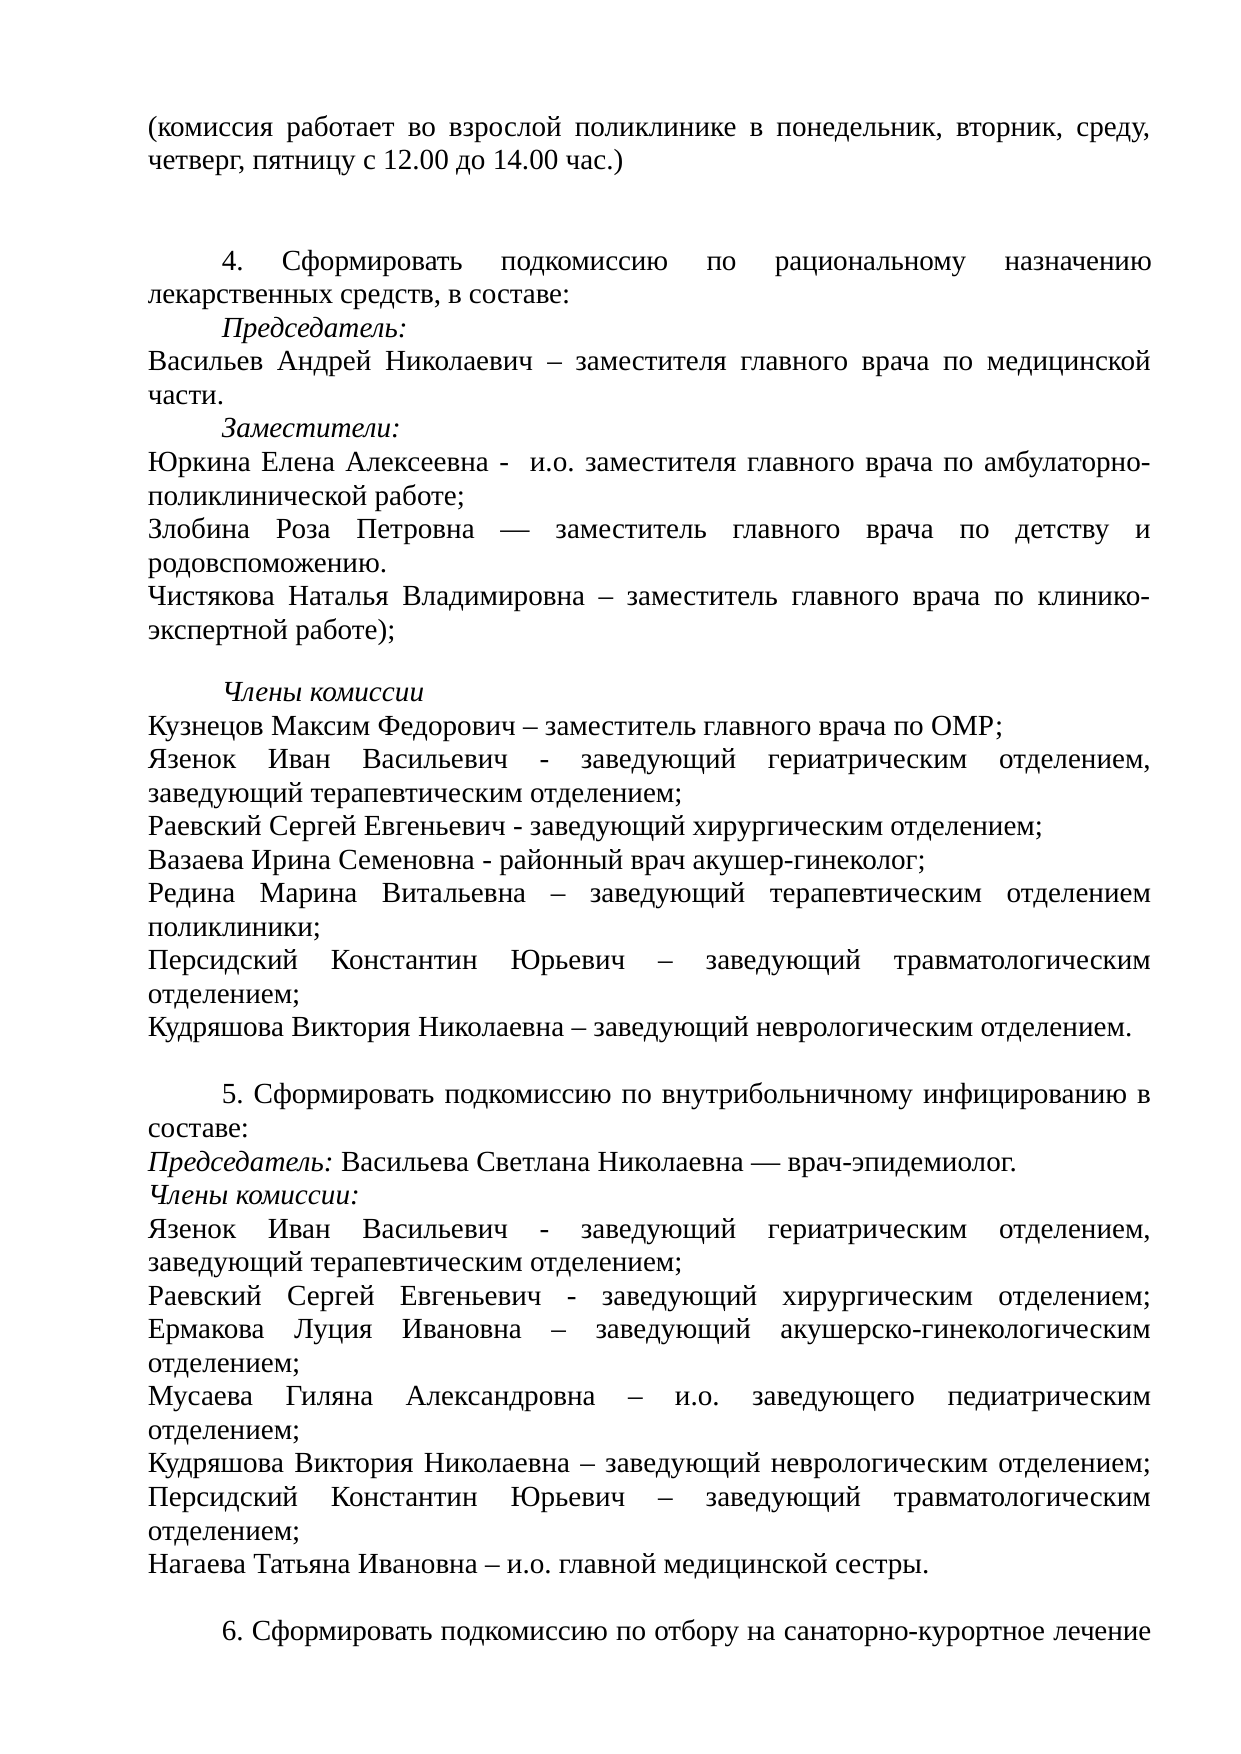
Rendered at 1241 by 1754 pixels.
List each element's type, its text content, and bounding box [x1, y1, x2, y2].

text Вазаева Ирина Семеновна - районный врач акушер-гинеколог; [148, 842, 1152, 875]
text Злобина Роза Петровна — заместитель главного врача по детству и родовспоможению. [148, 511, 1152, 578]
text 4. Сформировать подкомиссию по рациональному назначению лекарственных средств, в составе: [148, 243, 1152, 310]
text Раевский Сергей Евгеньевич - заведующий хирургическим отделением; [148, 808, 1152, 842]
text Персидский Константин Юрьевич – заведующий травматологическим отделением; [148, 942, 1152, 1009]
text Редина Марина Витальевна – заведующий терапевтическим отделением поликлиники; [148, 875, 1152, 942]
text Председатель: Васильева Светлана Николаевна — врач-эпидемиолог. [148, 1144, 1152, 1177]
text 5. Сформировать подкомиссию по внутрибольничному инфицированию в составе: [148, 1077, 1152, 1144]
text Члены комиссии [148, 674, 1152, 708]
text (комиссия работает во взрослой поликлинике в понедельник, вторник, среду, четверг, пятницу с 12.00 до 14.00 час.) [148, 109, 1152, 176]
text Язенок Иван Васильевич - заведующий гериатрическим отделением, заведующий терапевтическим отделением; [148, 1211, 1152, 1278]
text Председатель: [148, 310, 1152, 343]
text Кузнецов Максим Федорович – заместитель главного врача по ОМР; [148, 708, 1152, 741]
text Васильев Андрей Николаевич – заместителя главного врача по медицинской части. [148, 343, 1152, 411]
text Юркина Елена Алексеевна - и.о. заместителя главного врача по амбулаторно-поликлинической работе; [148, 444, 1152, 511]
text Члены комиссии: [148, 1177, 1152, 1211]
text 6. Сформировать подкомиссию по отбору на санаторно-курортное лечение [148, 1613, 1152, 1647]
text Нагаева Татьяна Ивановна – и.о. главной медицинской сестры. [148, 1546, 1152, 1580]
text Раевский Сергей Евгеньевич - заведующий хирургическим отделением; Ермакова Луция Ивановна – заведующий акушерско-гинекологическим отделением; [148, 1278, 1152, 1378]
text Чистякова Наталья Владимировна – заместитель главного врача по клинико-экспертной работе); [148, 578, 1152, 645]
text Кудряшова Виктория Николаевна – заведующий неврологическим отделением. [148, 1009, 1152, 1043]
text Мусаева Гиляна Александровна – и.о. заведующего педиатрическим отделением; [148, 1378, 1152, 1446]
text Заместители: [148, 411, 1152, 444]
text Язенок Иван Васильевич - заведующий гериатрическим отделением, заведующий терапевтическим отделением; [148, 741, 1152, 808]
text Кудряшова Виктория Николаевна – заведующий неврологическим отделением; Персидский Константин Юрьевич – заведующий травматологическим отделением; [148, 1446, 1152, 1546]
